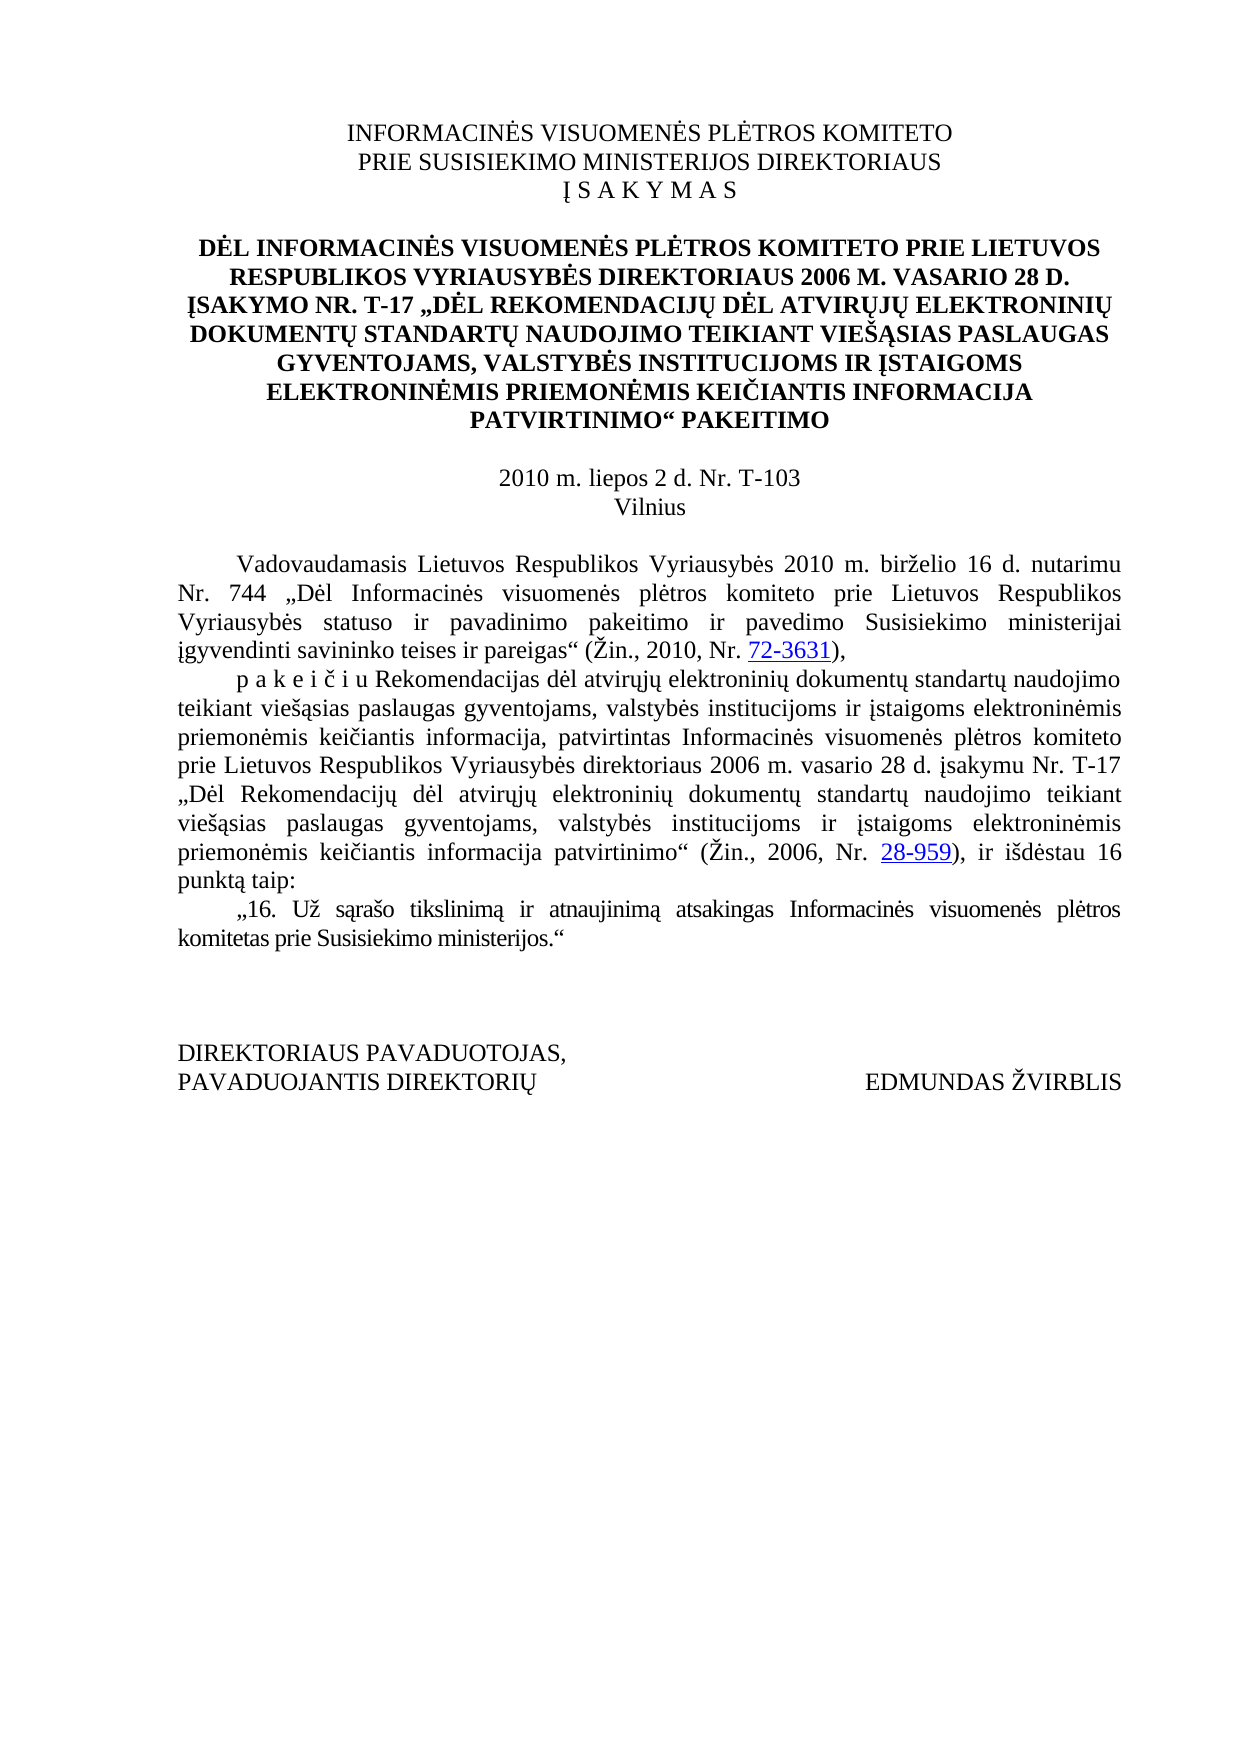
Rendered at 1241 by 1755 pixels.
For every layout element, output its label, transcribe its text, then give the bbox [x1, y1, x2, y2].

text 2010 m. liepos 2 d. Nr. T-103 [177, 463, 1122, 492]
text Vilnius [177, 492, 1122, 521]
text DĖL INFORMACINĖS VISUOMENĖS PLĖTROS KOMITETO PRIE LIETUVOS RESPUBLIKOS VYRIAUSYBĖS DIREKTORIAUS 2006 m. VASARIO 28 d. ĮSAKYMO Nr. T-17 „DĖL REKOMENDACIJŲ DĖL ATVIRŲJŲ ELEKTRONINIŲ DOKUMENTŲ STANDARTŲ NAUDOJIMO TEIKIANT VIEŠĄSIAS PASLAUGAS GYVENTOJAMS, VALSTYBĖS INSTITUCIJOMS IR ĮSTAIGOMS ELEKTRONINĖMIS PRIEMONĖMIS KEIČIANTIS INFORMACIJA PATVIRTINIMO“ PAKEITIMO [177, 233, 1122, 434]
text PRIE SUSISIEKIMO MINISTERIJOS DIREKTORIAUS [177, 147, 1122, 176]
text Direktoriaus pavaduotojas, [177, 1038, 1122, 1067]
text „16. Už sąrašo tikslinimą ir atnaujinimą atsakingas Informacinės visuomenės plėtros komitetas prie Susisiekimo ministerijos.“ [177, 894, 1122, 952]
text p a k e i č i u Rekomendacijas dėl atvirųjų elektroninių dokumentų standartų naudojimo teikiant viešąsias paslaugas gyventojams, valstybės institucijoms ir įstaigoms elektroninėmis priemonėmis keičiantis informacija, patvirtintas Informacinės visuomenės plėtros komiteto prie Lietuvos Respublikos Vyriausybės direktoriaus 2006 m. vasario 28 d. įsakymu Nr. T-17 „Dėl Rekomendacijų dėl atvirųjų elektroninių dokumentų standartų naudojimo teikiant viešąsias paslaugas gyventojams, valstybės institucijoms ir įstaigoms elektroninėmis priemonėmis keičiantis informacija patvirtinimo“ (Žin., 2006, Nr. 28-959), ir išdėstau 16 punktą taip: [177, 664, 1122, 894]
text INFORMACINĖS VISUOMENĖS PLĖTROS KOMITETO [177, 118, 1122, 147]
text Į S A K Y M A S [177, 176, 1122, 204]
text pavaduojantis direktorių Edmundas Žvirblis [177, 1067, 1122, 1096]
text Vadovaudamasis Lietuvos Respublikos Vyriausybės 2010 m. birželio 16 d. nutarimu Nr. 744 „Dėl Informacinės visuomenės plėtros komiteto prie Lietuvos Respublikos Vyriausybės statuso ir pavadinimo pakeitimo ir pavedimo Susisiekimo ministerijai įgyvendinti savininko teises ir pareigas“ (Žin., 2010, Nr. 72-3631), [177, 549, 1122, 664]
